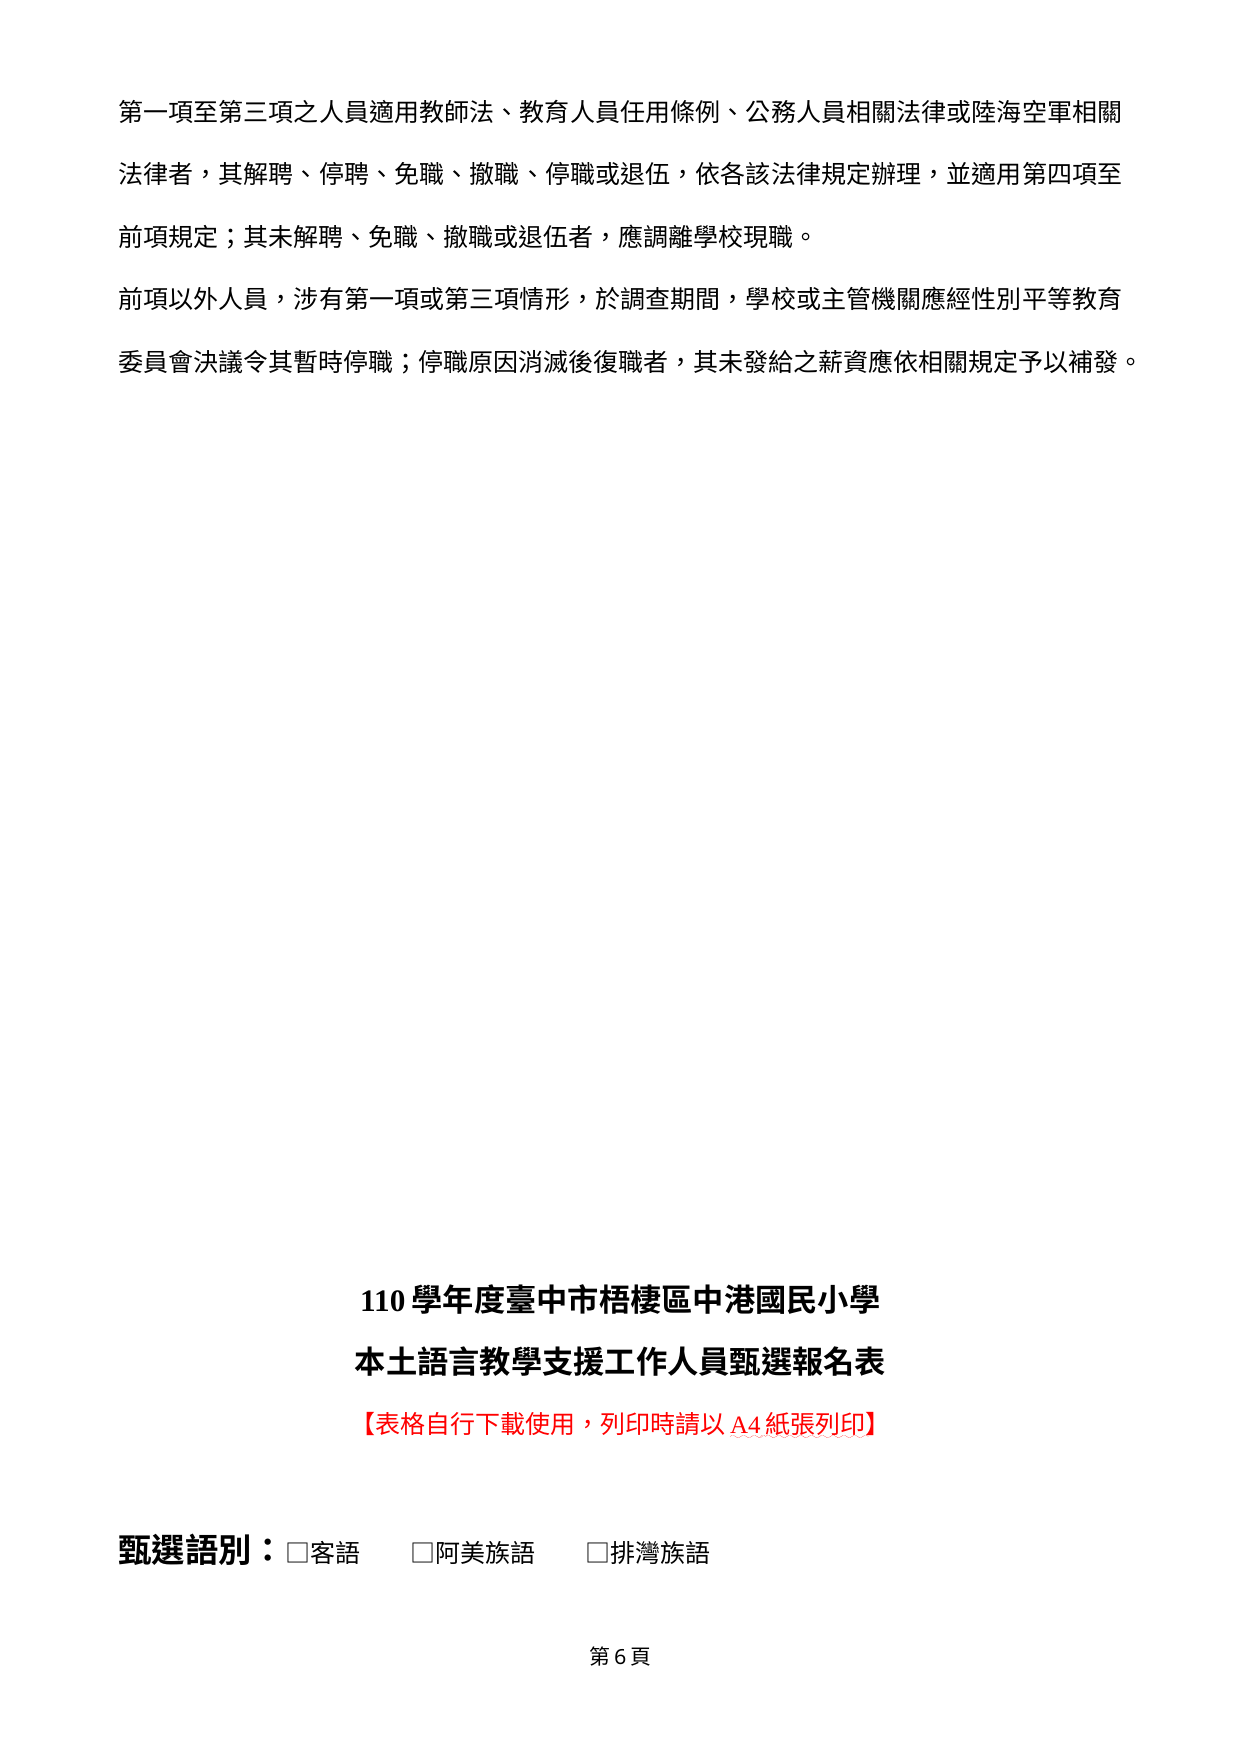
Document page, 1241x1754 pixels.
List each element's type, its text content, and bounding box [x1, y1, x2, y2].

text 本土語言教學支援工作人員甄選報名表 [118, 1318, 1122, 1381]
text 前項以外人員，涉有第一項或第三項情形，於調查期間，學校或主管機關應經性別平等教育委員會決議令其暫時停職；停職原因消滅後復職者，其未發給之薪資應依相關規定予以補發。 [118, 256, 1122, 381]
text 甄選語別：□客語 □阿美族語 □排灣族語 [118, 1506, 1122, 1568]
text 110學年度臺中市梧棲區中港國民小學 [118, 1256, 1122, 1318]
text 第一項至第三項之人員適用教師法、教育人員任用條例、公務人員相關法律或陸海空軍相關法律者，其解聘、停聘、免職、撤職、停職或退伍，依各該法律規定辦理，並適用第四項至前項規定；其未解聘、免職、撤職或退伍者，應調離學校現職。 [118, 68, 1122, 256]
text 【表格自行下載使用，列印時請以A4紙張列印】 [118, 1381, 1122, 1443]
